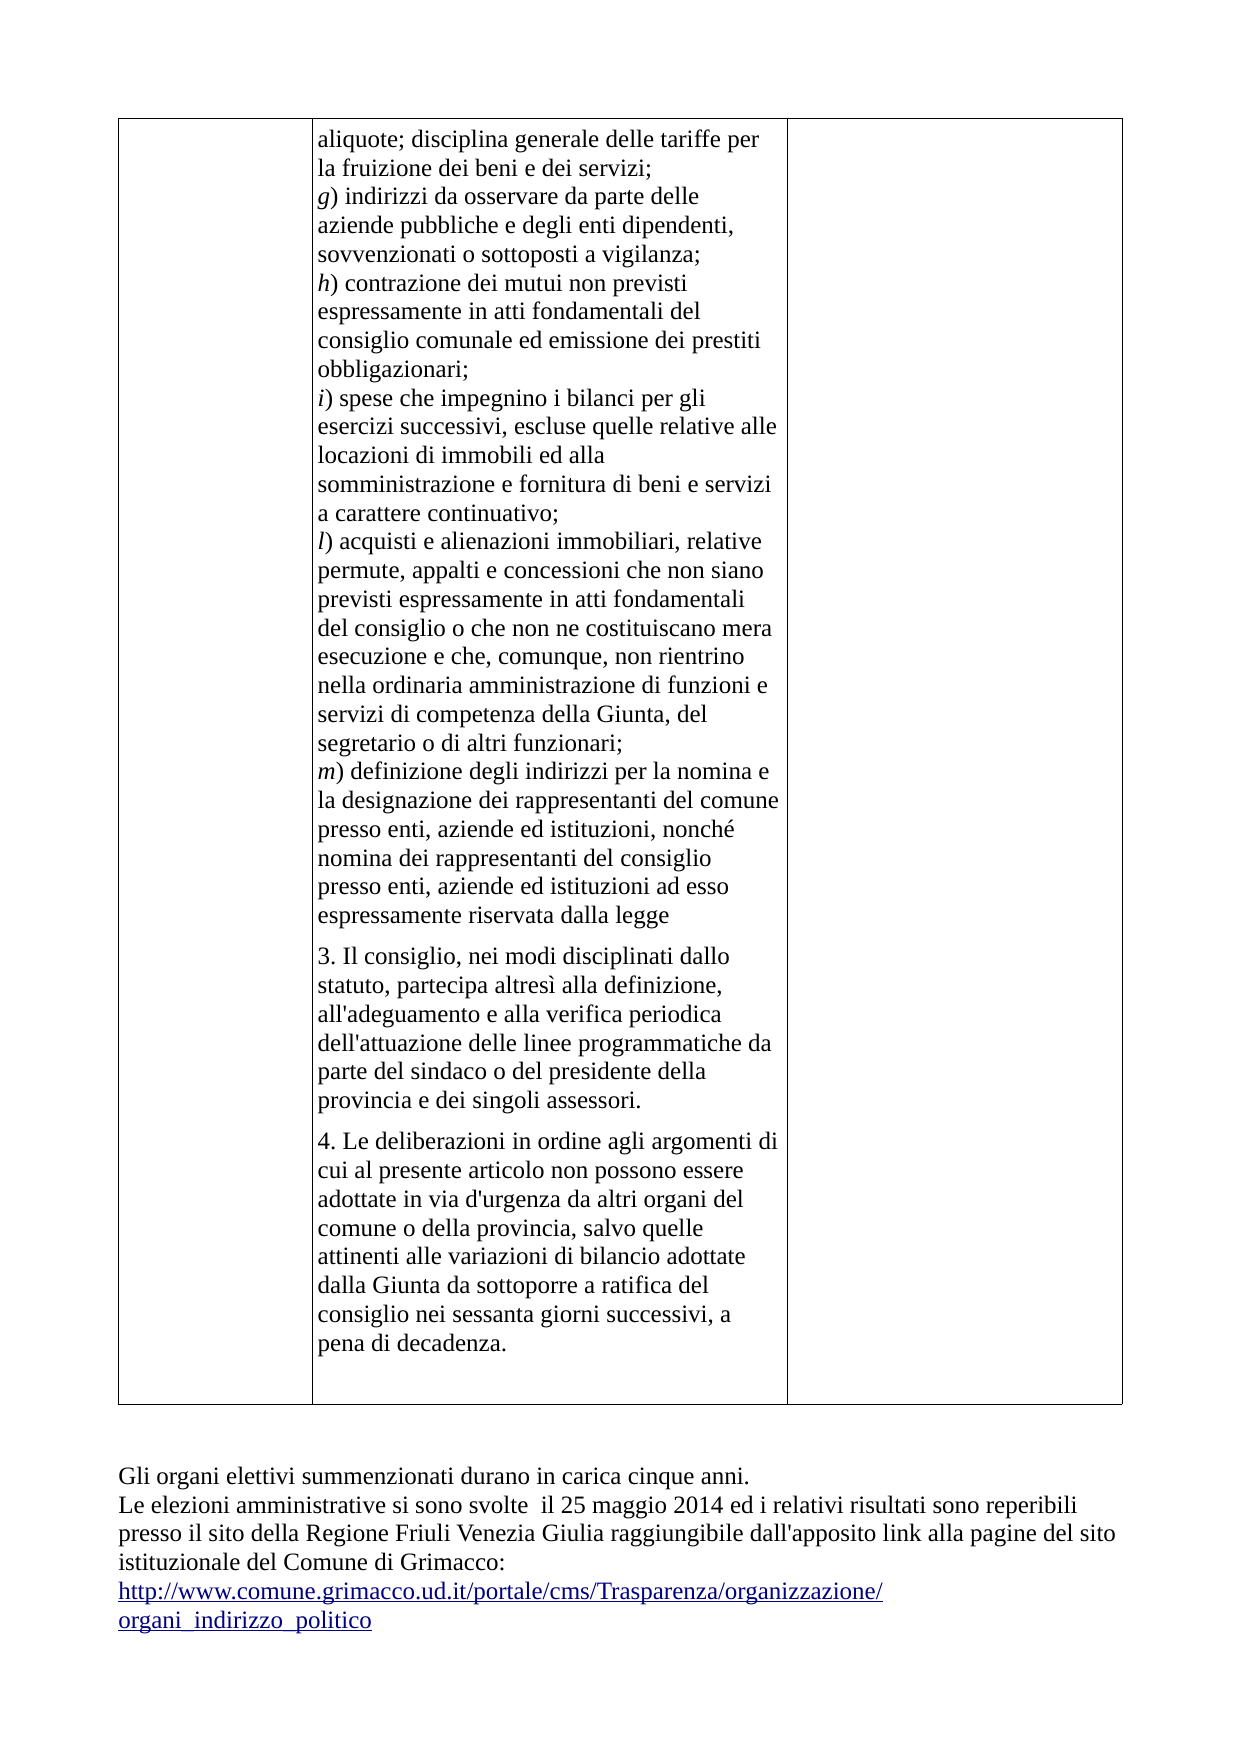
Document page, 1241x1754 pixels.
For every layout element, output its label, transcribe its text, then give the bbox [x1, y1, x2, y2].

table_header [788, 119, 1122, 1403]
table_header aliquote; disciplina generale delle tariffe per la fruizione dei beni e dei servizi; g) indirizzi da osservare da parte delle aziende pubbliche e degli enti dipendenti, sovvenzionati o sottoposti a vigilanza; h) contrazione dei mutui non previsti espressamente in atti fondamentali del consiglio comunale ed emissione dei prestiti obbligazionari; i) spese che impegnino i bilanci per gli esercizi successivi, escluse quelle relative alle locazioni di immobili ed alla somministrazione e fornitura di beni e servizi a carattere continuativo; l) acquisti e alienazioni immobiliari, relative permute, appalti e concessioni che non siano previsti espressamente in atti fondamentali del consiglio o che non ne costituiscano mera esecuzione e che, comunque, non rientrino nella ordinaria amministrazione di funzioni e servizi di competenza della Giunta, del segretario o di altri funzionari; m) definizione degli indirizzi per la nomina e la designazione dei rappresentanti del comune presso enti, aziende ed istituzioni, nonché nomina dei rappresentanti del consiglio presso enti, aziende ed istituzioni ad esso espressamente riservata dalla legge 3. Il consiglio, nei modi disciplinati dallo statuto, partecipa altresì alla definizione, all'adeguamento e alla verifica periodica dell'attuazione delle linee programmatiche da parte del sindaco o del presidente della provincia e dei singoli assessori. 4. Le deliberazioni in ordine agli argomenti di cui al presente articolo non possono essere adottate in via d'urgenza da altri organi del comune o della provincia, salvo quelle attinenti alle variazioni di bilancio adottate dalla Giunta da sottoporre a ratifica del consiglio nei sessanta giorni successivi, a pena di decadenza. [313, 119, 787, 1403]
table_header [119, 119, 312, 1403]
text Gli organi elettivi summenzionati durano in carica cinque anni. [118, 1461, 1122, 1490]
text Le elezioni amministrative si sono svolte il 25 maggio 2014 ed i relativi risultati sono reperibili presso il sito della Regione Friuli Venezia Giulia raggiungibile dall'apposito link alla pagine del sito istituzionale del Comune di Grimacco: http://www.comune.grimacco.ud.it/portale/cms/Trasparenza/organizzazione/organi_indirizzo_politico [118, 1490, 1122, 1633]
